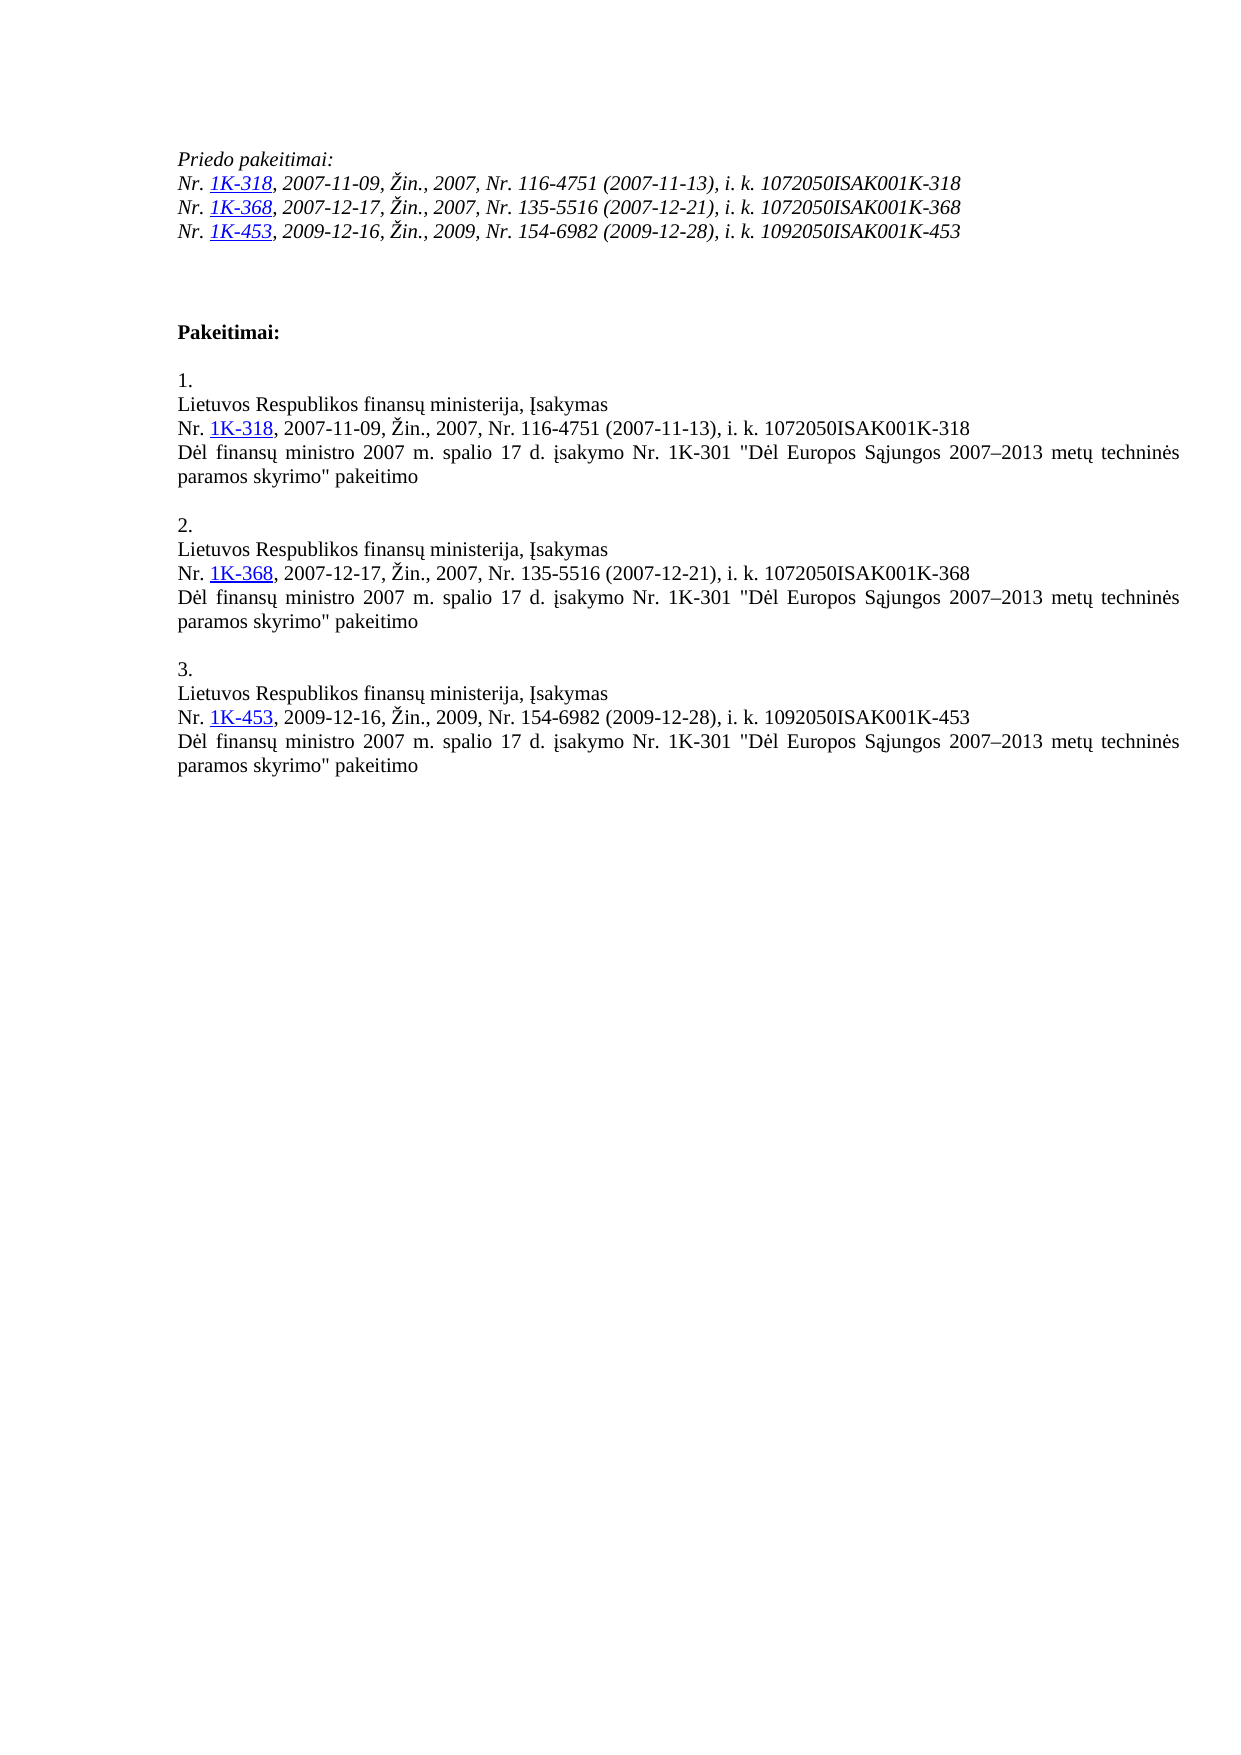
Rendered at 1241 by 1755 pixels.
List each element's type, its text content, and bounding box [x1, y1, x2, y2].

text Lietuvos Respublikos finansų ministerija, Įsakymas [177, 681, 1181, 705]
text Dėl finansų ministro 2007 m. spalio 17 d. įsakymo Nr. 1K-301 "Dėl Europos Sąjungos 2007–2013 metų techninės paramos skyrimo" pakeitimo [177, 440, 1181, 488]
text Lietuvos Respublikos finansų ministerija, Įsakymas [177, 392, 1181, 416]
text Nr. 1K-368, 2007-12-17, Žin., 2007, Nr. 135-5516 (2007-12-21), i. k. 1072050ISAK001K-368 [177, 195, 1181, 219]
text Priedo pakeitimai: [177, 147, 1181, 171]
text Nr. 1K-318, 2007-11-09, Žin., 2007, Nr. 116-4751 (2007-11-13), i. k. 1072050ISAK001K-318 [177, 416, 1181, 440]
text Nr. 1K-453, 2009-12-16, Žin., 2009, Nr. 154-6982 (2009-12-28), i. k. 1092050ISAK001K-453 [177, 219, 1181, 243]
text 3. [177, 657, 1181, 681]
text 1. [177, 368, 1181, 392]
text Nr. 1K-453, 2009-12-16, Žin., 2009, Nr. 154-6982 (2009-12-28), i. k. 1092050ISAK001K-453 [177, 705, 1181, 729]
text Nr. 1K-318, 2007-11-09, Žin., 2007, Nr. 116-4751 (2007-11-13), i. k. 1072050ISAK001K-318 [177, 171, 1181, 195]
text Nr. 1K-368, 2007-12-17, Žin., 2007, Nr. 135-5516 (2007-12-21), i. k. 1072050ISAK001K-368 [177, 561, 1181, 585]
text Dėl finansų ministro 2007 m. spalio 17 d. įsakymo Nr. 1K-301 "Dėl Europos Sąjungos 2007–2013 metų techninės paramos skyrimo" pakeitimo [177, 585, 1181, 633]
text Lietuvos Respublikos finansų ministerija, Įsakymas [177, 537, 1181, 561]
text Dėl finansų ministro 2007 m. spalio 17 d. įsakymo Nr. 1K-301 "Dėl Europos Sąjungos 2007–2013 metų techninės paramos skyrimo" pakeitimo [177, 729, 1181, 777]
text 2. [177, 512, 1181, 537]
text Pakeitimai: [177, 320, 1181, 344]
